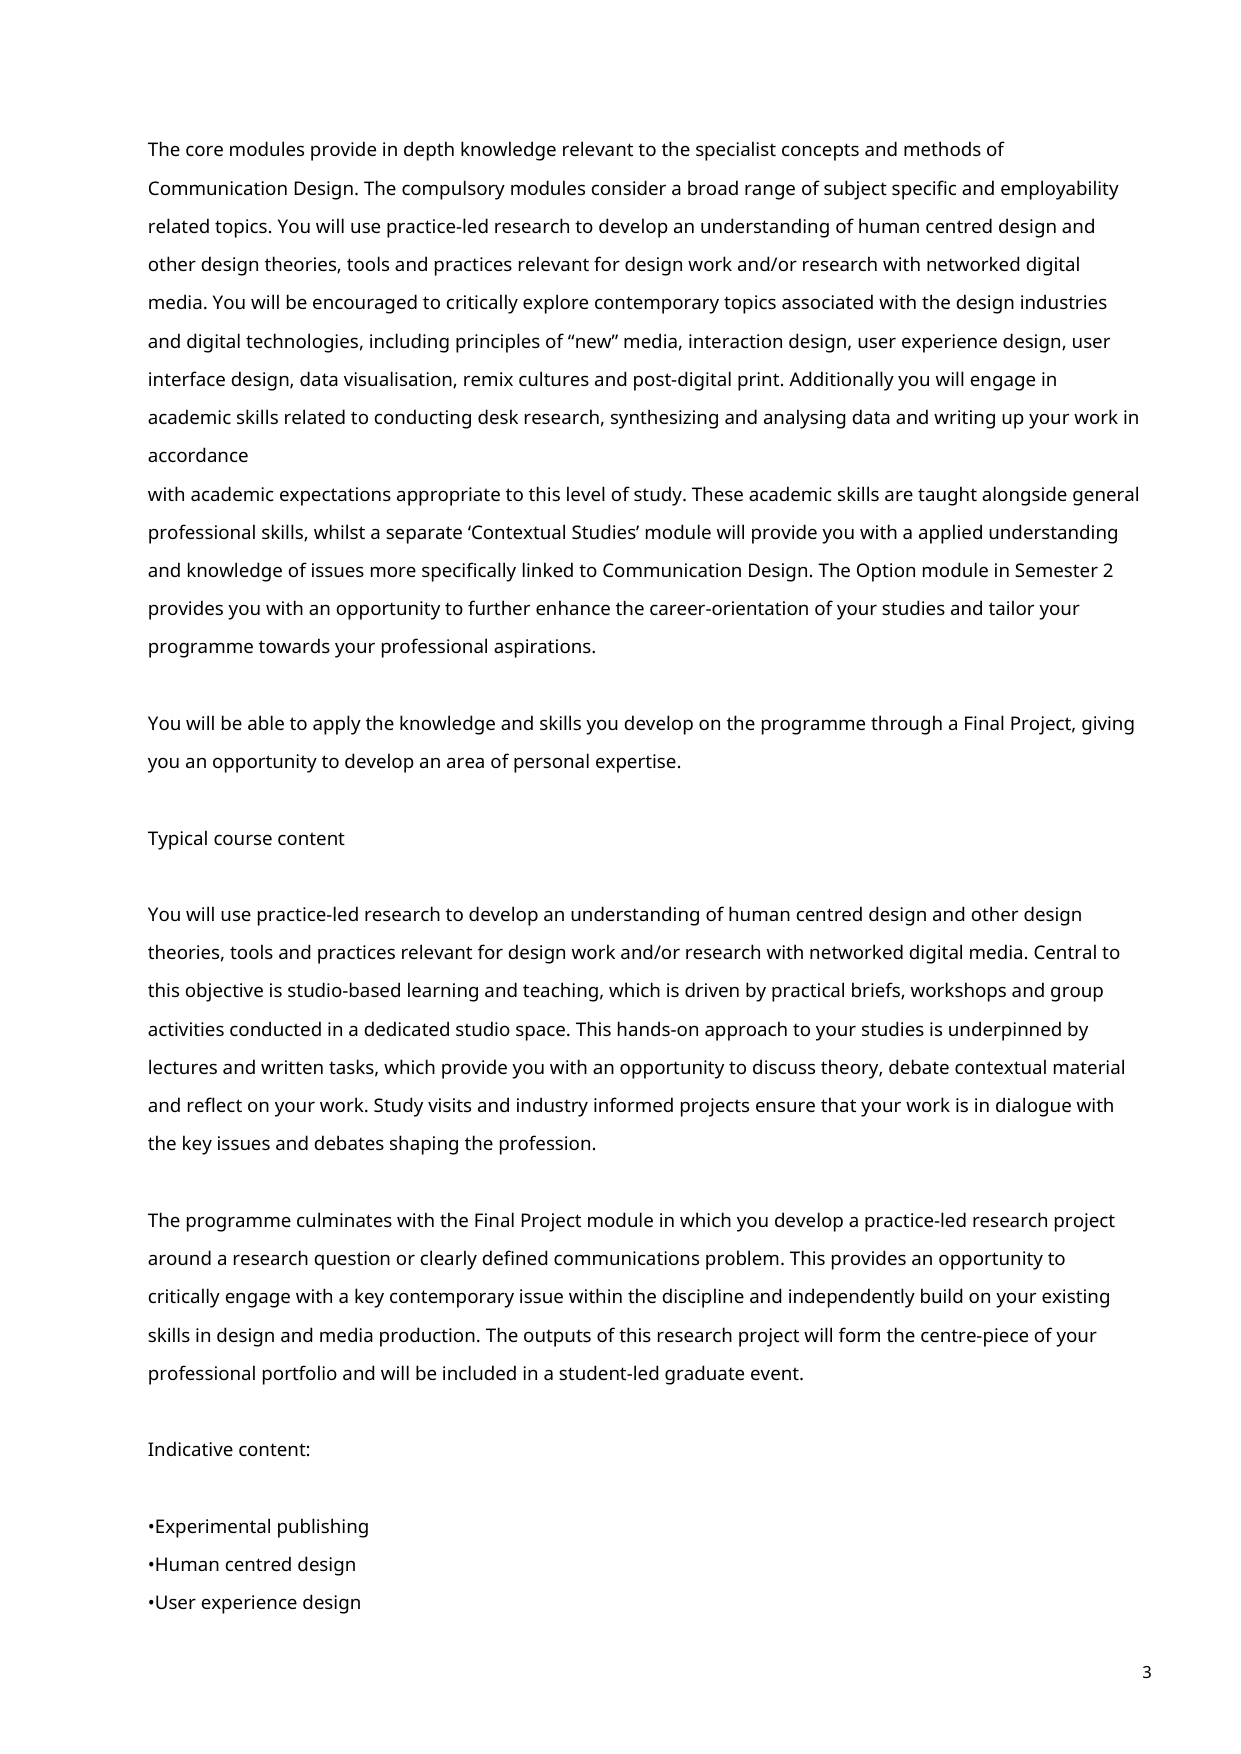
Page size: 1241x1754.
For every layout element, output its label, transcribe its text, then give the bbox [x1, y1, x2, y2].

table_header The core modules provide in depth knowledge relevant to the specialist concepts and methods of Communication Design. The compulsory modules consider a broad range of subject specific and employability related topics. You will use practice-led research to develop an understanding of human centred design and other design theories, tools and practices relevant for design work and/or research with networked digital media. You will be encouraged to critically explore contemporary topics associated with the design industries and digital technologies, including principles of “new” media, interaction design, user experience design, user interface design, data visualisation, remix cultures and post-digital print. Additionally you will engage in academic skills related to conducting desk research, synthesizing and analysing data and writing up your work in accordance with academic expectations appropriate to this level of study. These academic skills are taught alongside general professional skills, whilst a separate ‘Contextual Studies’ module will provide you with a applied understanding and knowledge of issues more specifically linked to Communication Design. The Option module in Semester 2 provides you with an opportunity to further enhance the career-orientation of your studies and tailor your programme towards your professional aspirations. You will be able to apply the knowledge and skills you develop on the programme through a Final Project, giving you an opportunity to develop an area of personal expertise. Typical course content You will use practice-led research to develop an understanding of human centred design and other design theories, tools and practices relevant for design work and/or research with networked digital media. Central to this objective is studio-based learning and teaching, which is driven by practical briefs, workshops and group activities conducted in a dedicated studio space. This hands-on approach to your studies is underpinned by lectures and written tasks, which provide you with an opportunity to discuss theory, debate contextual material and reflect on your work. Study visits and industry informed projects ensure that your work is in dialogue with the key issues and debates shaping the profession. The programme culminates with the Final Project module in which you develop a practice-led research project around a research question or clearly defined communications problem. This provides an opportunity to critically engage with a key contemporary issue within the discipline and independently build on your existing skills in design and media production. The outputs of this research project will form the centre-piece of your professional portfolio and will be included in a student-led graduate event. Indicative content: •Experimental publishing •Human centred design •User experience design [136, 137, 1152, 1615]
